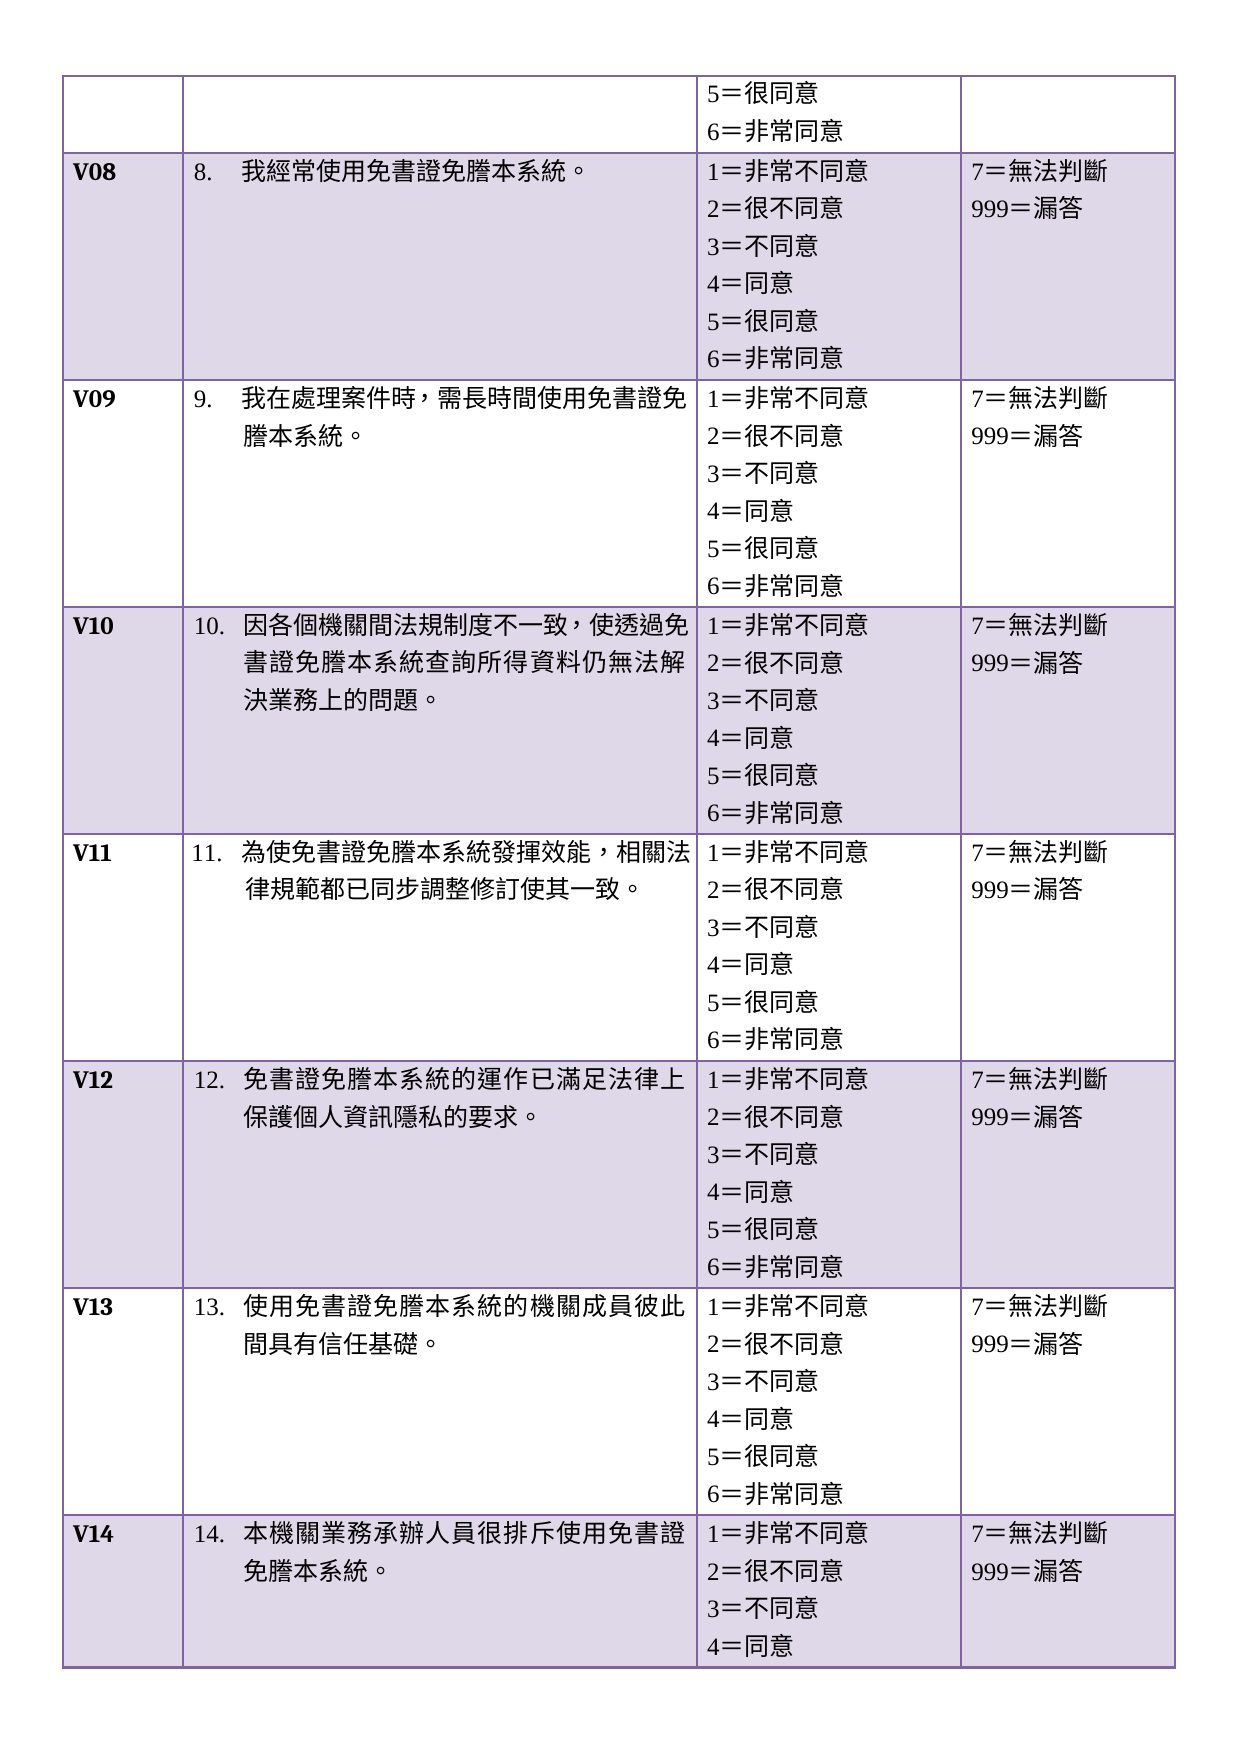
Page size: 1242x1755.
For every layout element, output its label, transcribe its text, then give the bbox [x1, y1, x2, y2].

table_header [64, 77, 182, 152]
table_cell 11. 為使免書證免謄本系統發揮效能，相關法 律規範都已同步調整修訂使其一致。 [184, 835, 696, 1060]
table_cell 13. 使用免書證免謄本系統的機關成員彼此 間具有信任基礎。 [184, 1289, 696, 1514]
table_cell V13 [64, 1289, 182, 1514]
table_cell 7＝無法判斷 999＝漏答 [962, 1516, 1174, 1666]
table_cell 1＝非常不同意 2＝很不同意 3＝不同意 4＝同意 5＝很同意 6＝非常同意 [698, 835, 960, 1060]
table_cell 1＝非常不同意 2＝很不同意 3＝不同意 4＝同意 5＝很同意 6＝非常同意 [698, 1289, 960, 1514]
table_cell V11 [64, 835, 182, 1060]
table_cell V09 [64, 381, 182, 606]
table_cell 12. 免書證免謄本系統的運作已滿足法律上 保護個人資訊隱私的要求。 [184, 1062, 696, 1287]
table_cell 10. 因各個機關間法規制度不一致，使透過免 書證免謄本系統查詢所得資料仍無法解 決業務上的問題。 [184, 608, 696, 833]
table_header [184, 77, 696, 152]
table_cell V08 [64, 154, 182, 379]
table_cell 7＝無法判斷 999＝漏答 [962, 381, 1174, 606]
table_cell 1＝非常不同意 2＝很不同意 3＝不同意 4＝同意 [698, 1516, 960, 1666]
table_cell 7＝無法判斷 999＝漏答 [962, 1289, 1174, 1514]
table_cell 7＝無法判斷 999＝漏答 [962, 154, 1174, 379]
table_cell 1＝非常不同意 2＝很不同意 3＝不同意 4＝同意 5＝很同意 6＝非常同意 [951, 154, 960, 379]
table_cell 7＝無法判斷 999＝漏答 [962, 1062, 1174, 1287]
table_cell 14. 本機關業務承辦人員很排斥使用免書證 免謄本系統。 [184, 1516, 696, 1666]
table_cell 1＝非常不同意 2＝很不同意 3＝不同意 4＝同意 5＝很同意 6＝非常同意 [698, 608, 709, 833]
table_cell 1＝非常不同意 2＝很不同意 3＝不同意 4＝同意 5＝很同意 6＝非常同意 [698, 1062, 960, 1287]
table_cell 1＝非常不同意 2＝很不同意 3＝不同意 4＝同意 5＝很同意 6＝非常同意 [951, 608, 960, 833]
table_cell 8. 我經常使用免書證免謄本系統。 [184, 154, 696, 379]
table_cell 7＝無法判斷 999＝漏答 [962, 608, 1174, 833]
table_cell V10 [64, 608, 182, 833]
table_cell V14 [64, 1516, 182, 1666]
table_cell V12 [64, 1062, 182, 1287]
table_cell 7＝無法判斷 999＝漏答 [962, 835, 1174, 1060]
table_header [962, 77, 1174, 152]
table_header 5＝很同意 6＝非常同意 [698, 77, 960, 152]
table_cell 1＝非常不同意 2＝很不同意 3＝不同意 4＝同意 5＝很同意 6＝非常同意 [698, 381, 960, 606]
table_cell 1＝非常不同意 2＝很不同意 3＝不同意 4＝同意 5＝很同意 6＝非常同意 [698, 154, 709, 379]
table_cell 9. 我在處理案件時，需長時間使用免書證免 謄本系統。 [184, 381, 696, 606]
